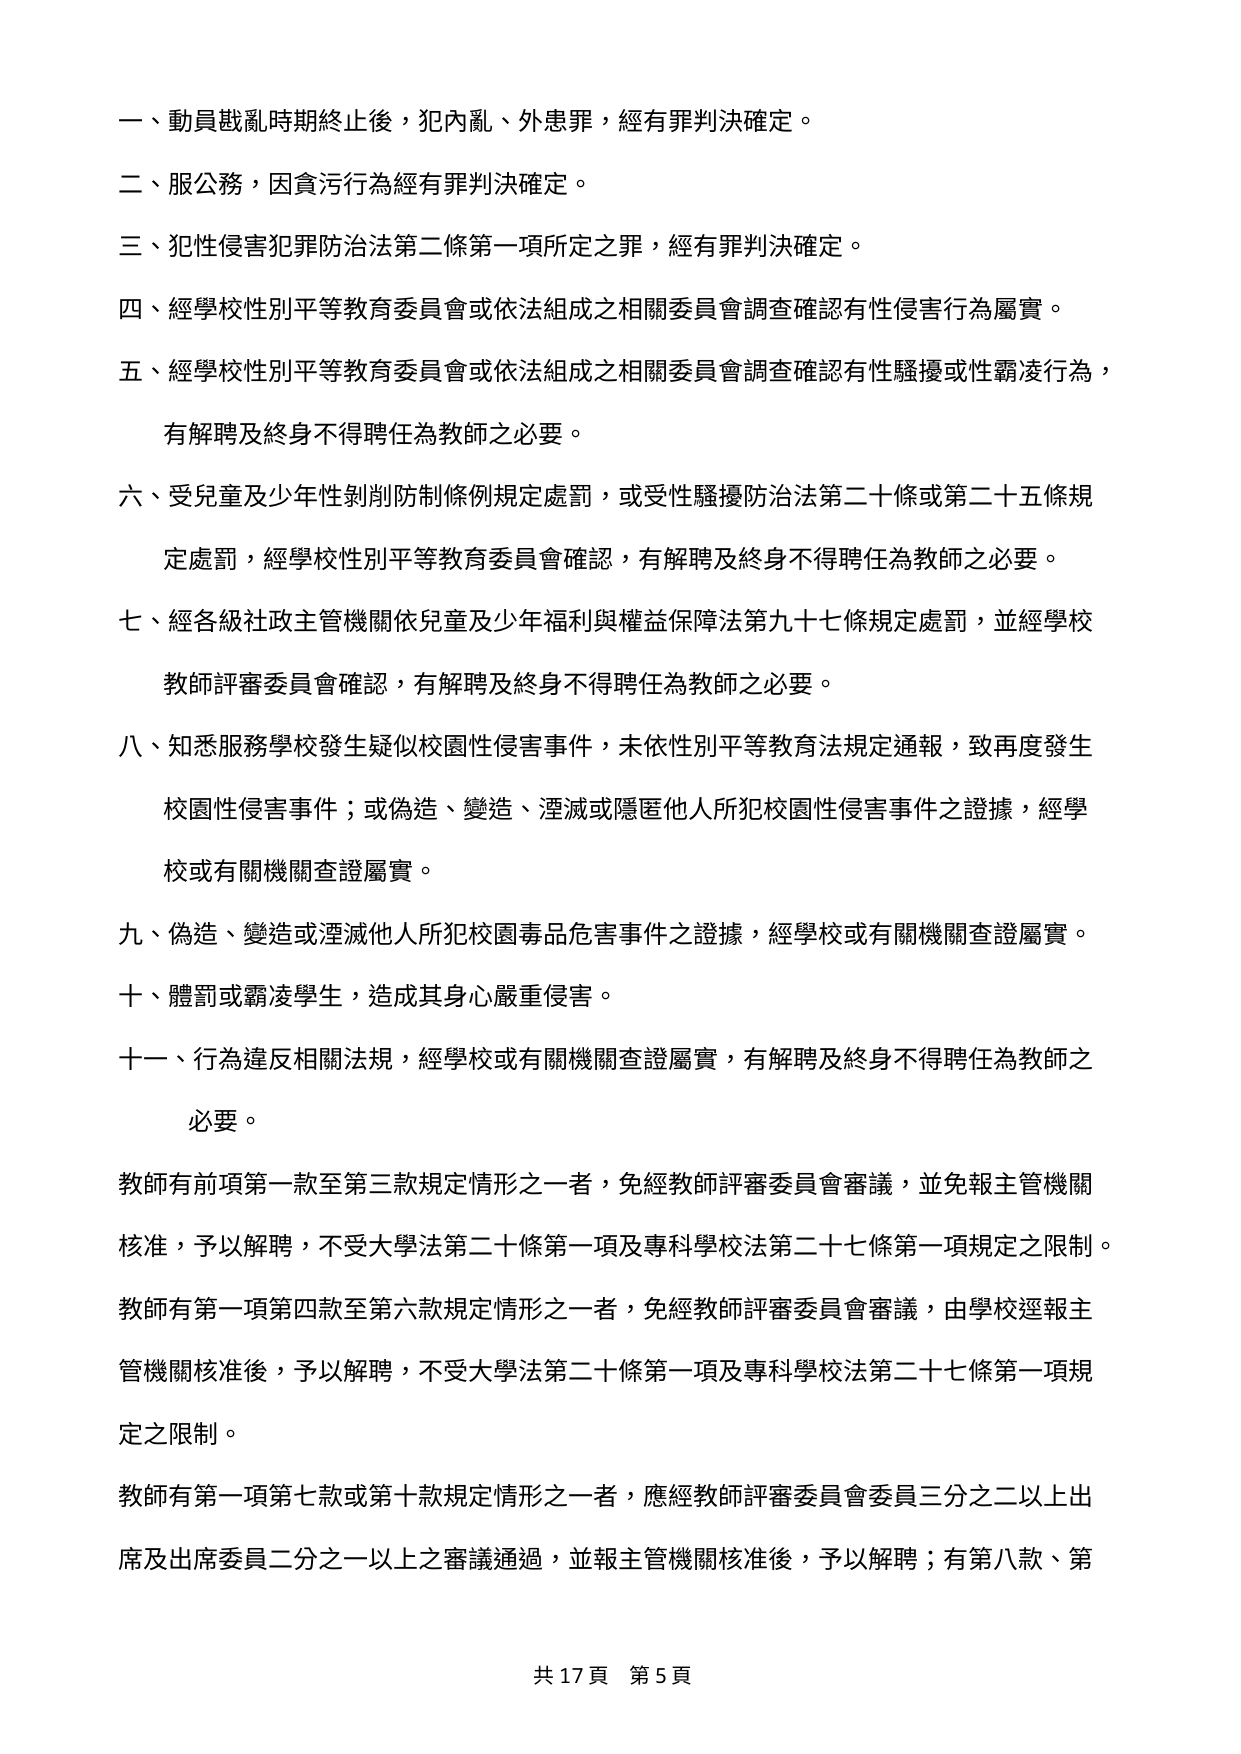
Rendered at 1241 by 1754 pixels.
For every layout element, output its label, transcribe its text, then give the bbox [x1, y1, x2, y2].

text 十一、行為違反相關法規，經學校或有關機關查證屬實，有解聘及終身不得聘任為教師之必要。 [118, 1016, 1107, 1141]
text 六、受兒童及少年性剝削防制條例規定處罰，或受性騷擾防治法第二十條或第二十五條規定處罰，經學校性別平等教育委員會確認，有解聘及終身不得聘任為教師之必要。 [118, 453, 1107, 578]
text 五、經學校性別平等教育委員會或依法組成之相關委員會調查確認有性騷擾或性霸凌行為，有解聘及終身不得聘任為教師之必要。 [118, 328, 1107, 453]
text 七、經各級社政主管機關依兒童及少年福利與權益保障法第九十七條規定處罰，並經學校教師評審委員會確認，有解聘及終身不得聘任為教師之必要。 [118, 578, 1107, 703]
text 四、經學校性別平等教育委員會或依法組成之相關委員會調查確認有性侵害行為屬實。 [118, 266, 1107, 328]
text 三、犯性侵害犯罪防治法第二條第一項所定之罪，經有罪判決確定。 [118, 203, 1107, 266]
text 教師有第一項第四款至第六款規定情形之一者，免經教師評審委員會審議，由學校逕報主管機關核准後，予以解聘，不受大學法第二十條第一項及專科學校法第二十七條第一項規定之限制。 [118, 1266, 1107, 1453]
text 九、偽造、變造或湮滅他人所犯校園毒品危害事件之證據，經學校或有關機關查證屬實。 [118, 891, 1107, 953]
text 一、動員戡亂時期終止後，犯內亂、外患罪，經有罪判決確定。 [118, 78, 1107, 141]
text 教師有前項第一款至第三款規定情形之一者，免經教師評審委員會審議，並免報主管機關核准，予以解聘，不受大學法第二十條第一項及專科學校法第二十七條第一項規定之限制。 [118, 1141, 1107, 1266]
text 八、知悉服務學校發生疑似校園性侵害事件，未依性別平等教育法規定通報，致再度發生校園性侵害事件；或偽造、變造、湮滅或隱匿他人所犯校園性侵害事件之證據，經學校或有關機關查證屬實。 [118, 703, 1107, 891]
text 教師有第一項第七款或第十款規定情形之一者，應經教師評審委員會委員三分之二以上出席及出席委員二分之一以上之審議通過，並報主管機關核准後，予以解聘；有第八款、第 [118, 1453, 1107, 1578]
text 十、體罰或霸凌學生，造成其身心嚴重侵害。 [118, 953, 1107, 1016]
text 二、服公務，因貪污行為經有罪判決確定。 [118, 141, 1107, 203]
